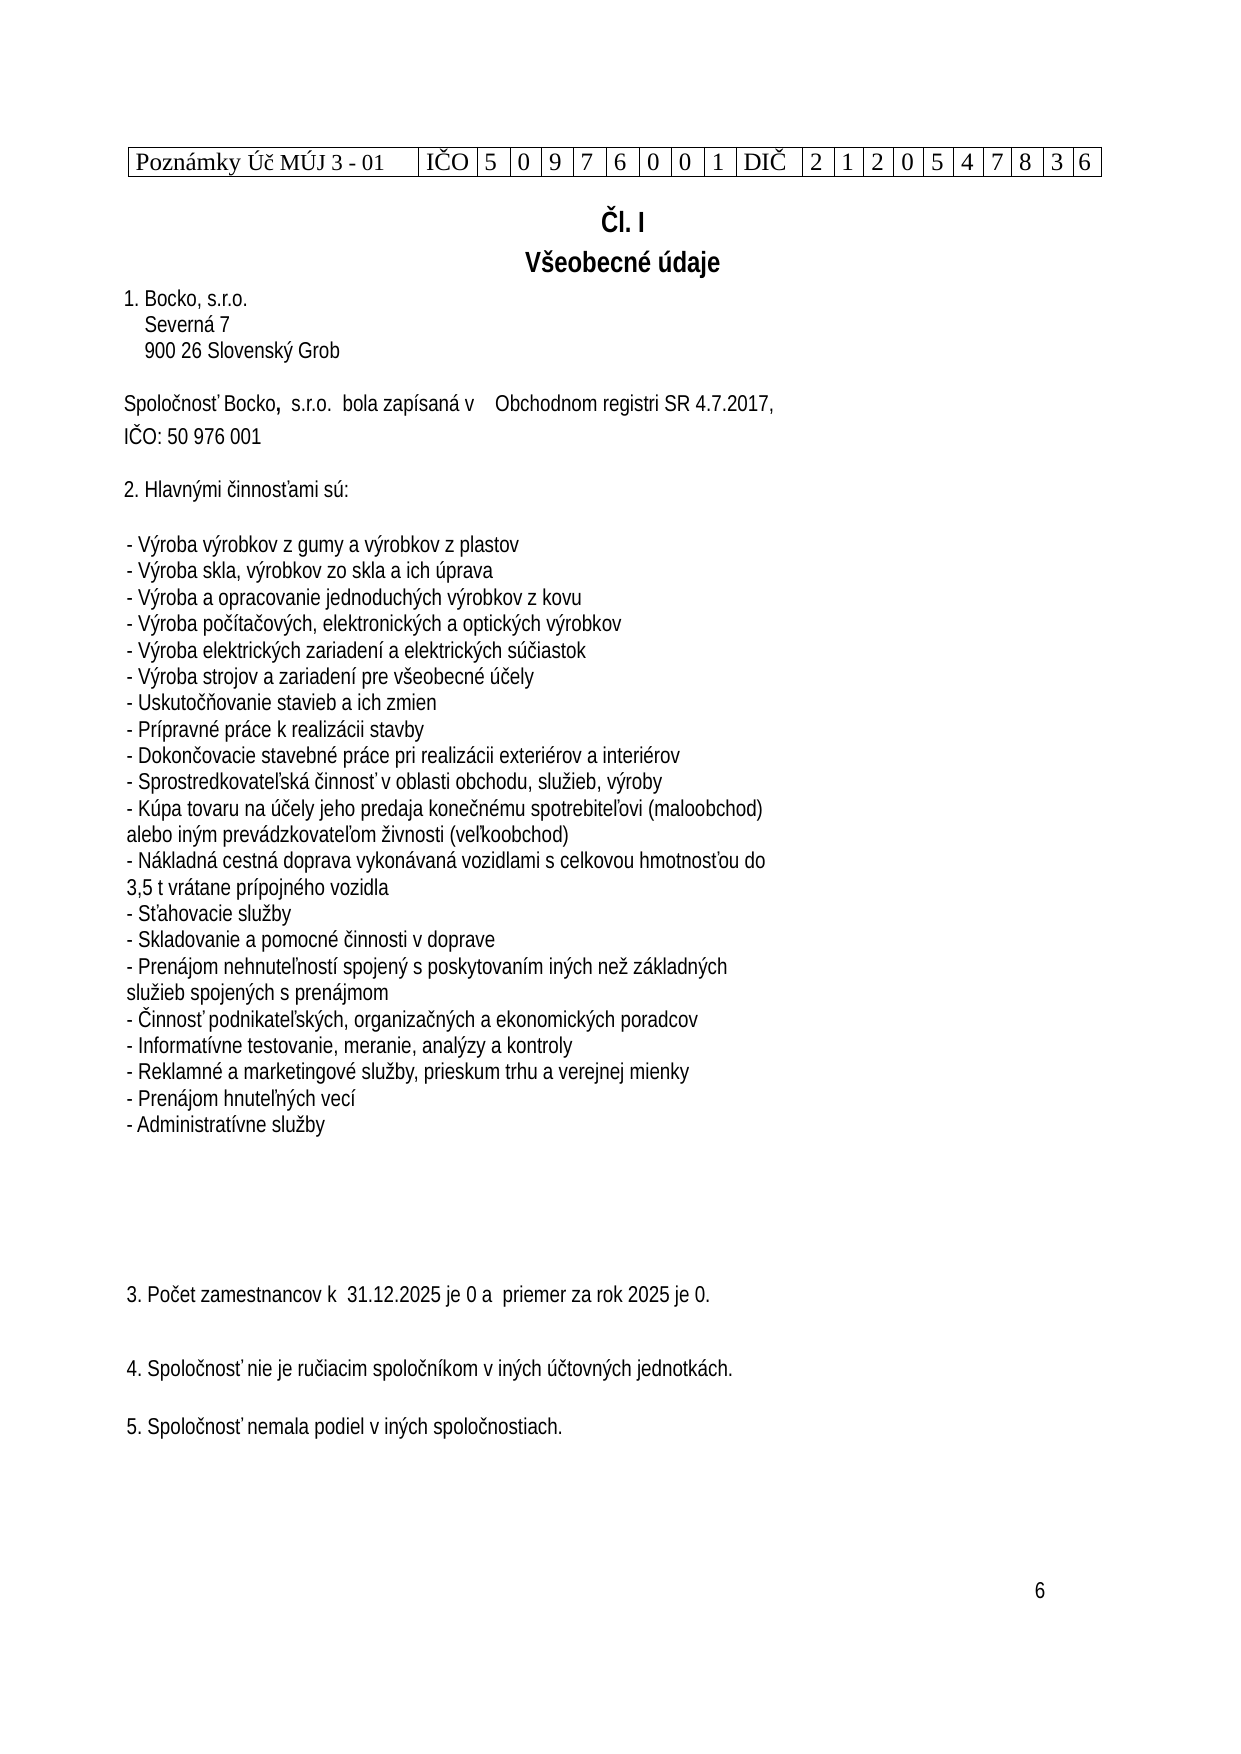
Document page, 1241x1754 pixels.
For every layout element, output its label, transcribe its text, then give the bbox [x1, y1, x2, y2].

table_header 7 [984, 148, 1011, 176]
table_header [124, 1209, 792, 1244]
table_header [793, 528, 1122, 1140]
text Severná 7 [123, 311, 1122, 337]
table_header 1 [835, 148, 863, 176]
table_header [124, 1244, 793, 1278]
table_header [793, 1244, 1122, 1278]
table_header [124, 1572, 792, 1607]
table_header 3 [1044, 148, 1073, 176]
table_header 6 [793, 1572, 1122, 1607]
table_header 0 [640, 148, 671, 176]
table_header 0 [894, 148, 923, 176]
table_header 8 [1012, 148, 1043, 176]
table_header 3. Počet zamestnancov k 31.12.2025 je 0 a priemer za rok 2025 je 0. [124, 1279, 792, 1317]
table_header 5. Spoločnosť nemala podiel v iných spoločnostiach. [124, 1410, 792, 1448]
table_header [793, 1317, 1122, 1352]
table_header 5 [924, 148, 953, 176]
text 900 26 Slovenský Grob [123, 337, 1122, 364]
table_header [124, 1317, 792, 1352]
text 1. Bocko, s.r.o. [123, 285, 1122, 311]
table_header 7 [574, 148, 606, 176]
table_header [793, 1209, 1122, 1244]
table_header [793, 1410, 1122, 1448]
table_header DIČ [737, 148, 802, 176]
table_header 4. Spoločnosť nie je ručiacim spoločníkom v iných účtovných jednotkách. [124, 1352, 793, 1410]
table_header 1 [705, 148, 736, 176]
table_header - Výroba výrobkov z gumy a výrobkov z plastov - Výroba skla, výrobkov zo skla a ich úprava - Výroba a opracovanie jednoduchých výrobkov z kovu - Výroba počítačových, elektronických a optických výrobkov - Výroba elektrických zariadení a elektrických súčiastok - Výroba strojov a zariadení pre všeobecné účely - Uskutočňovanie stavieb a ich zmien - Prípravné práce k realizácii stavby - Dokončovacie stavebné práce pri realizácii exteriérov a interiérov - Sprostredkovateľská činnosť v oblasti obchodu, služieb, výroby - Kúpa tovaru na účely jeho predaja konečnému spotrebiteľovi (maloobchod) alebo iným prevádzkovateľom živnosti (veľkoobchod) - Nákladná cestná doprava vykonávaná vozidlami s celkovou hmotnosťou do 3,5 t vrátane prípojného vozidla - Sťahovacie služby - Skladovanie a pomocné činnosti v doprave - Prenájom nehnuteľností spojený s poskytovaním iných než základných služieb spojených s prenájmom - Činnosť podnikateľských, organizačných a ekonomických poradcov - Informatívne testovanie, meranie, analýzy a kontroly - Reklamné a marketingové služby, prieskum trhu a verejnej mienky - Prenájom hnuteľných vecí - Administratívne služby [124, 528, 793, 1140]
subtitle Čl. I [123, 205, 1122, 239]
table_header 5 [478, 148, 510, 176]
text 2. Hlavnými činnosťami sú: [123, 476, 1122, 502]
table_header IČO [419, 148, 477, 176]
table_header 2 [864, 148, 893, 176]
text IČO: 50 976 001 [123, 423, 1122, 449]
table_header 0 [511, 148, 541, 176]
subtitle Spoločnosť Bocko, s.r.o. bola zapísaná v Obchodnom registri SR 4.7.2017, [123, 390, 1122, 417]
table_header [793, 1279, 1122, 1317]
table_header 9 [542, 148, 573, 176]
table_header [793, 1175, 1122, 1209]
table_header 4 [954, 148, 983, 176]
table_header 6 [607, 148, 639, 176]
table_header 6 [1074, 148, 1101, 176]
table_header [124, 1140, 792, 1175]
table_header Poznámky Úč MÚJ 3 - 01 [129, 148, 418, 176]
table_header [124, 1175, 792, 1209]
table_header [793, 1352, 1122, 1410]
table_header 0 [672, 148, 704, 176]
table_header 2 [803, 148, 834, 176]
subtitle Všeobecné údaje [123, 245, 1122, 278]
table_header [793, 1140, 1122, 1175]
